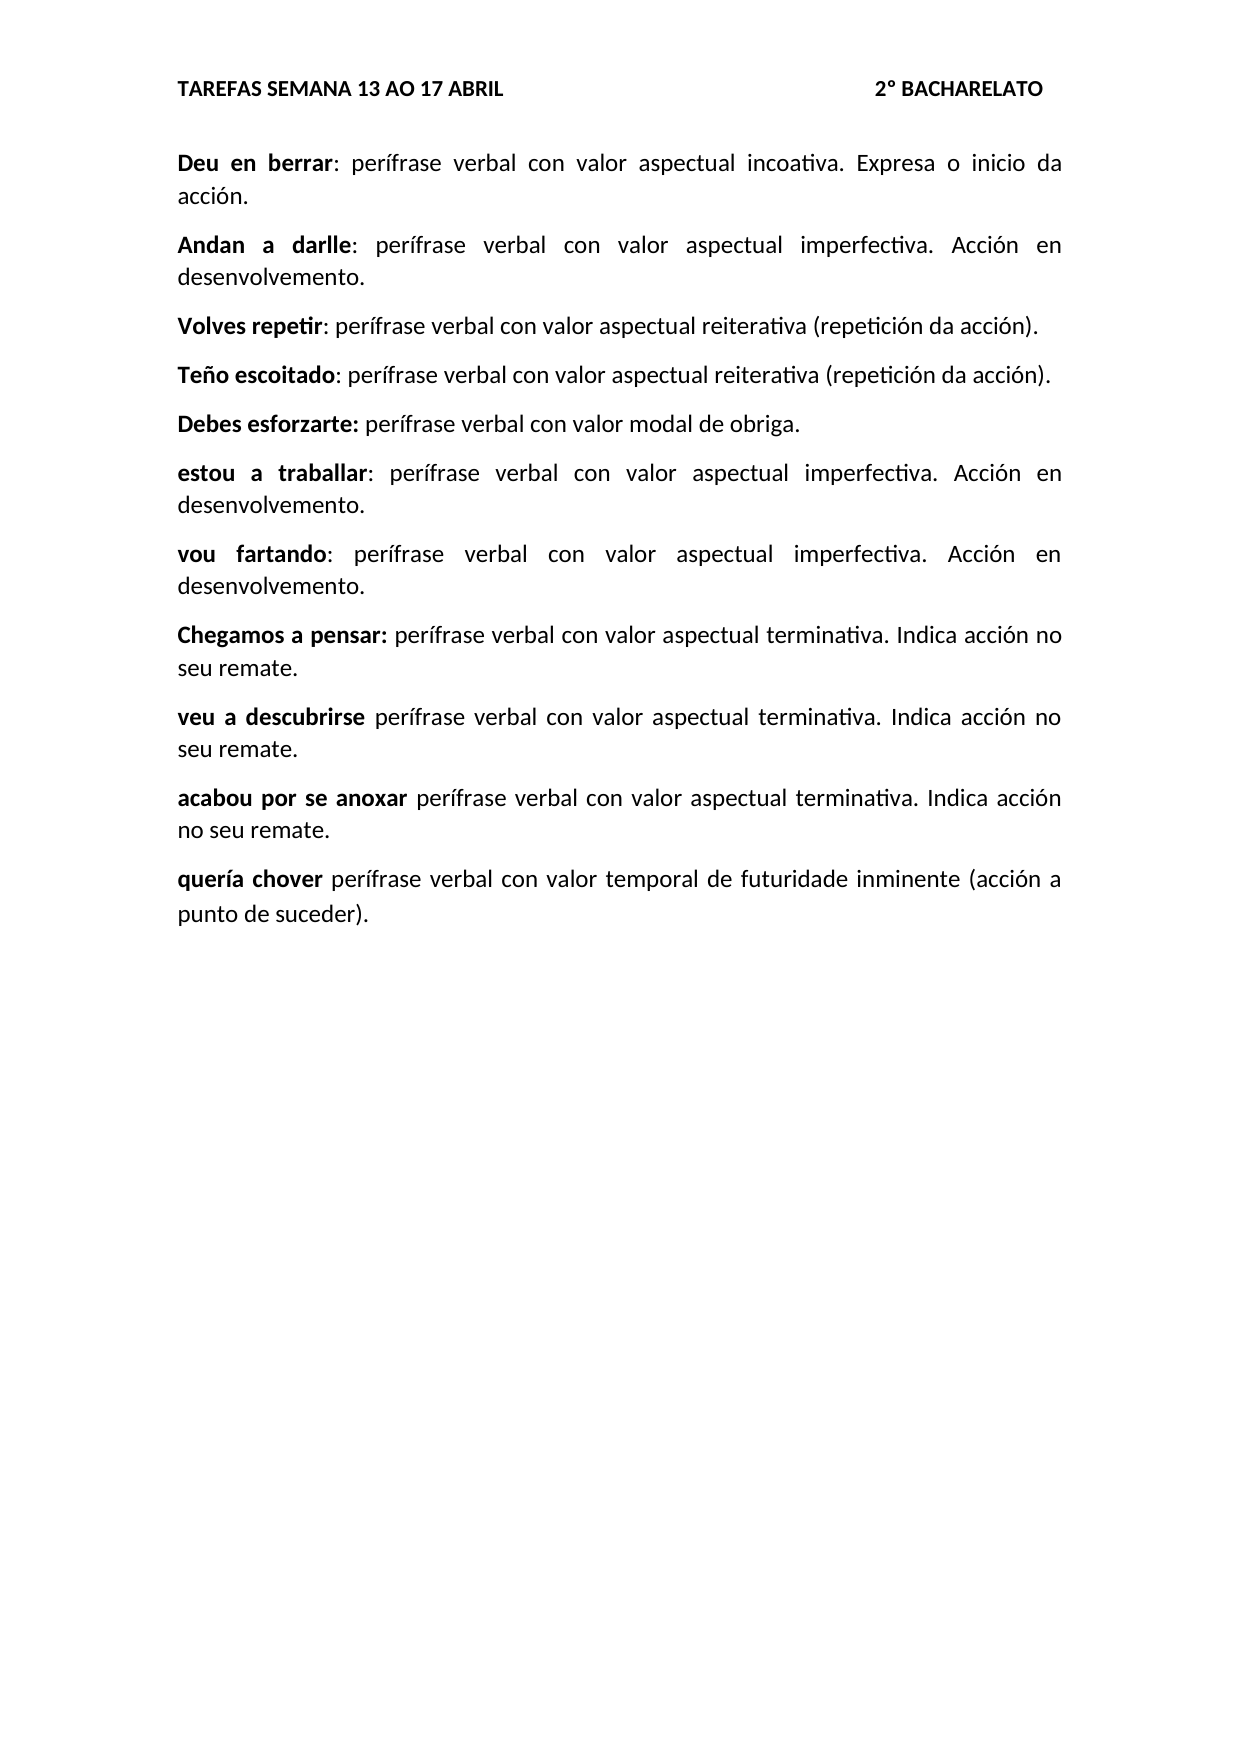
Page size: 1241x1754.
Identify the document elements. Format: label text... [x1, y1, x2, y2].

text quería chover perífrase verbal con valor temporal de futuridade inminente (acción a punto de suceder). [177, 863, 1063, 929]
text veu a descubrirse perífrase verbal con valor aspectual terminativa. Indica acción no seu remate. [177, 701, 1063, 763]
text Andan a darlle: perífrase verbal con valor aspectual imperfectiva. Acción en desenvolvemento. [177, 229, 1063, 292]
text Volves repetir: perífrase verbal con valor aspectual reiterativa (repetición da acción). [177, 310, 1063, 341]
text estou a traballar: perífrase verbal con valor aspectual imperfectiva. Acción en desenvolvemento. [177, 457, 1063, 520]
text Chegamos a pensar: perífrase verbal con valor aspectual terminativa. Indica acción no seu remate. [177, 619, 1063, 682]
text Teño escoitado: perífrase verbal con valor aspectual reiterativa (repetición da acción). [177, 359, 1063, 389]
text vou fartando: perífrase verbal con valor aspectual imperfectiva. Acción en desenvolvemento. [177, 538, 1063, 601]
text Debes esforzarte: perífrase verbal con valor modal de obriga. [177, 408, 1063, 438]
text Deu en berrar: perífrase verbal con valor aspectual incoativa. Expresa o inicio da acción. [177, 148, 1063, 210]
text acabou por se anoxar perífrase verbal con valor aspectual terminativa. Indica acción no seu remate. [177, 782, 1063, 845]
